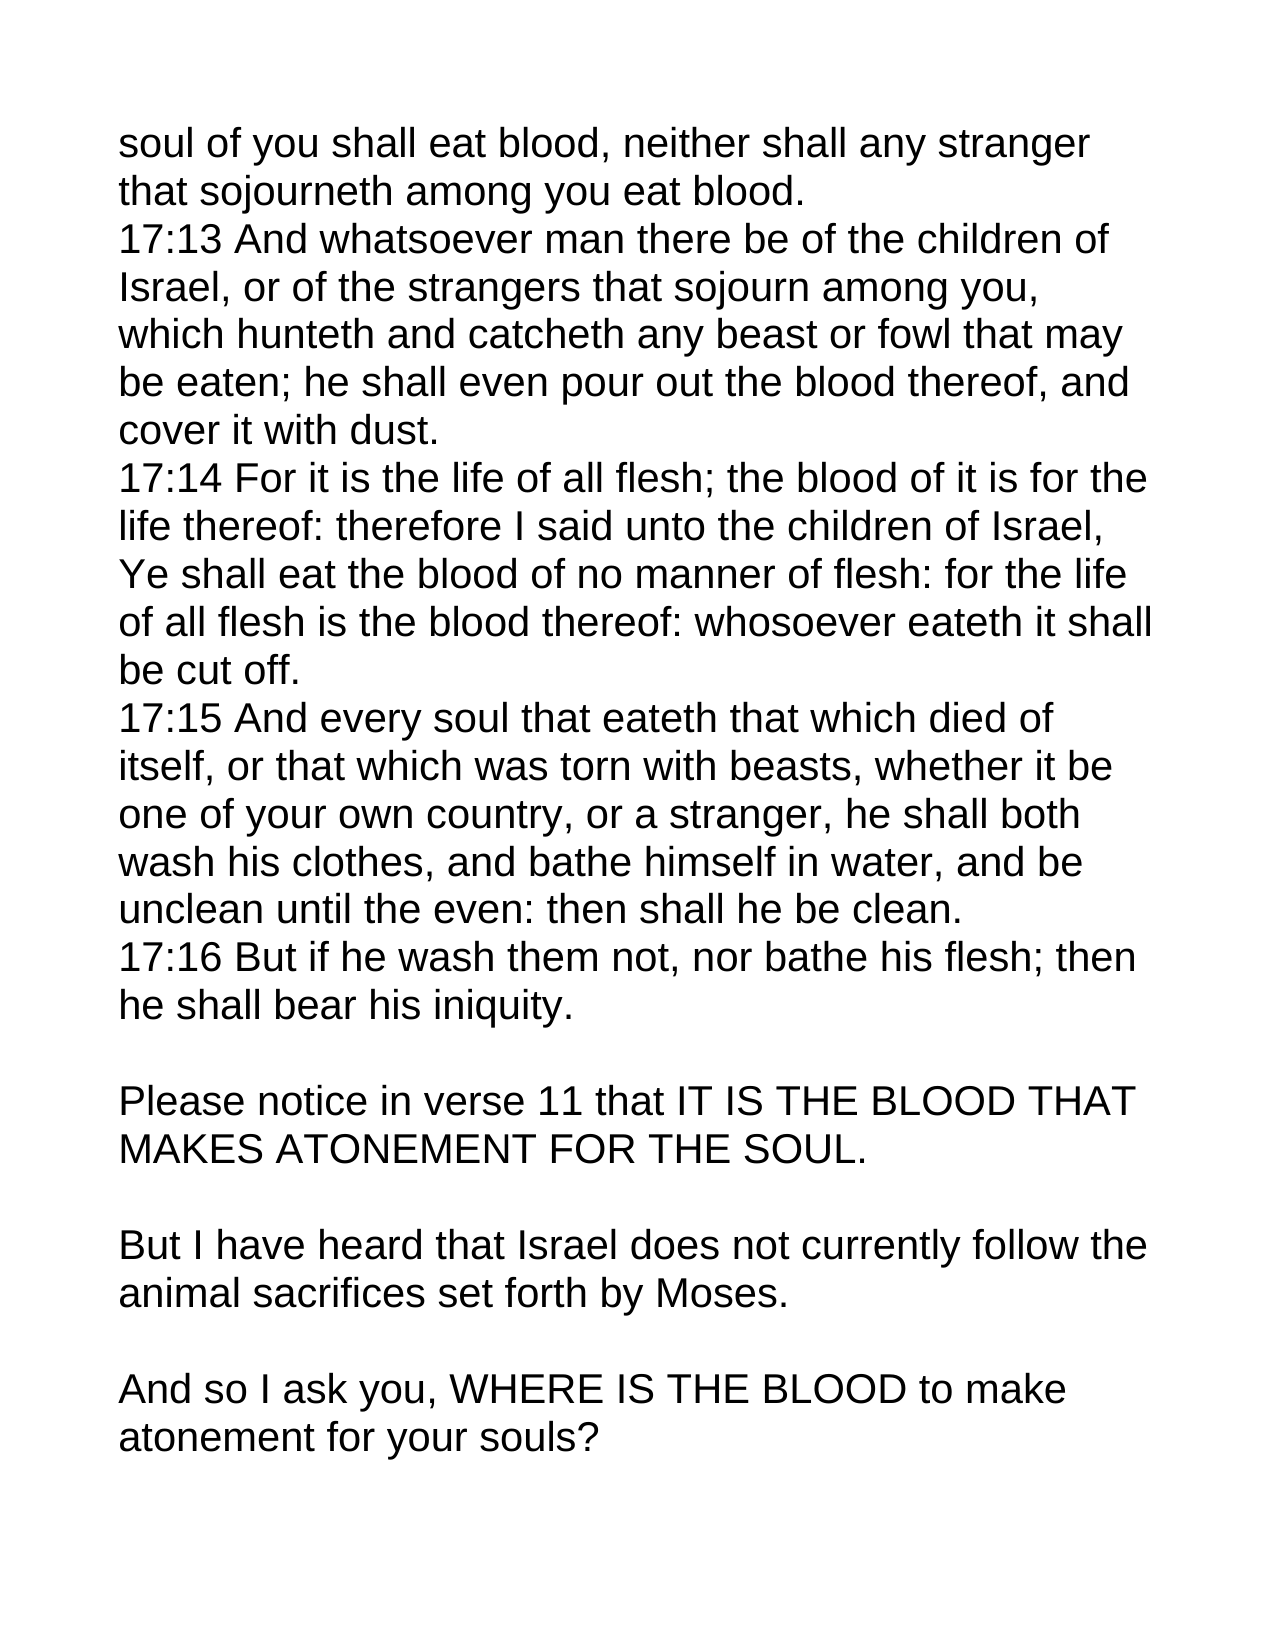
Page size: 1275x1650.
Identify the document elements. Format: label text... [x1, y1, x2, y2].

text 17:14 For it is the life of all flesh; the blood of it is for the life thereof: therefore I said unto the children of Israel, Ye shall eat the blood of no manner of flesh: for the life of all flesh is the blood thereof: whosoever eateth it shall be cut off. [118, 453, 1157, 693]
text soul of you shall eat blood, neither shall any stranger that sojourneth among you eat blood. [118, 118, 1157, 214]
text But I have heard that Israel does not currently follow the animal sacrifices set forth by Moses. [118, 1220, 1157, 1316]
text 17:15 And every soul that eateth that which died of itself, or that which was torn with beasts, whether it be one of your own country, or a stranger, he shall both wash his clothes, and bathe himself in water, and be unclean until the even: then shall he be clean. [118, 693, 1157, 933]
text Please notice in verse 11 that IT IS THE BLOOD THAT MAKES ATONEMENT FOR THE SOUL. [118, 1076, 1157, 1172]
text 17:16 But if he wash them not, nor bathe his flesh; then he shall bear his iniquity. [118, 933, 1157, 1028]
text And so I ask you, WHERE IS THE BLOOD to make atonement for your souls? [118, 1364, 1157, 1460]
text 17:13 And whatsoever man there be of the children of Israel, or of the strangers that sojourn among you, which hunteth and catcheth any beast or fowl that may be eaten; he shall even pour out the blood thereof, and cover it with dust. [118, 214, 1157, 453]
